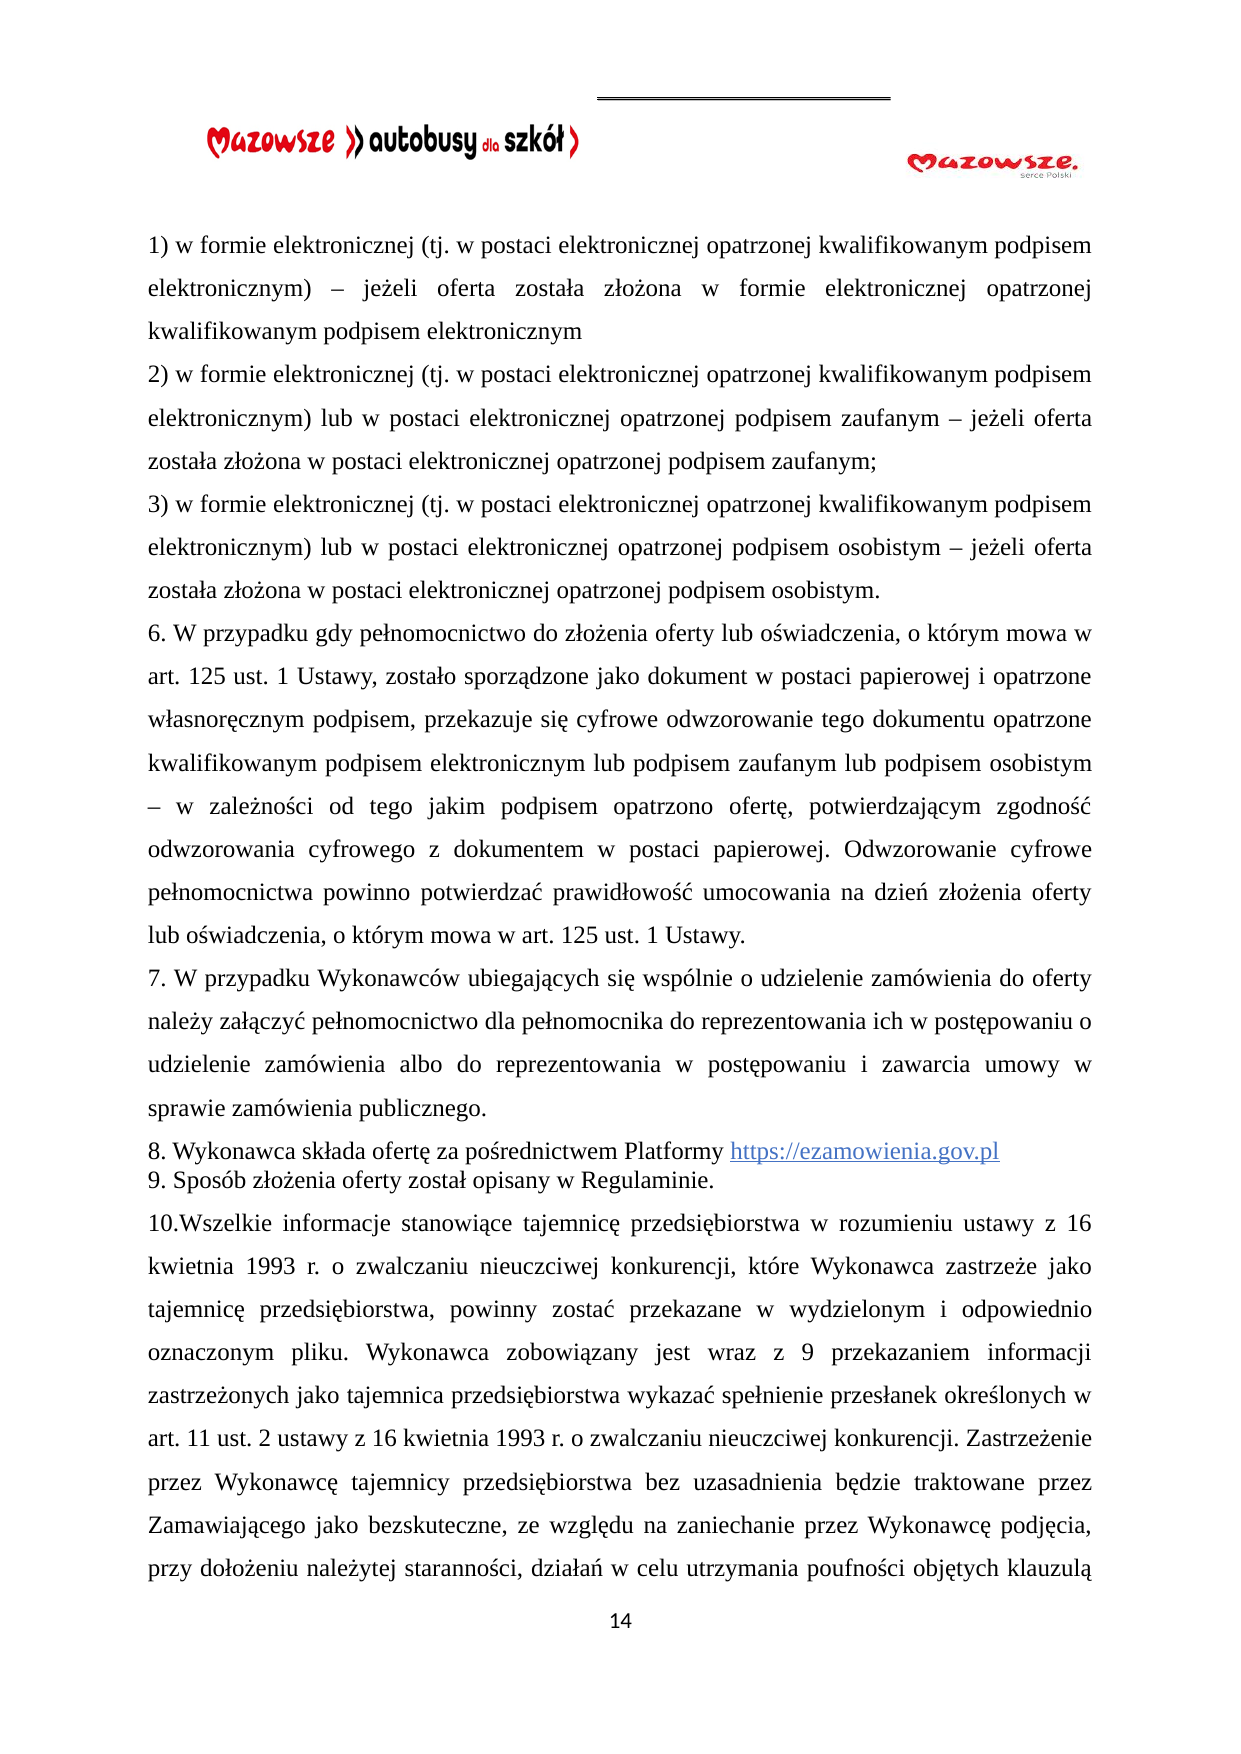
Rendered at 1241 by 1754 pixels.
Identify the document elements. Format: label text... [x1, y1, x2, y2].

text 1) w formie elektronicznej (tj. w postaci elektronicznej opatrzonej kwalifikowanym podpisem elektronicznym) – jeżeli oferta została złożona w formie elektronicznej opatrzonej kwalifikowanym podpisem elektronicznym [148, 230, 1093, 345]
text 6. W przypadku gdy pełnomocnictwo do złożenia oferty lub oświadczenia, o którym mowa w art. 125 ust. 1 Ustawy, zostało sporządzone jako dokument w postaci papierowej i opatrzone własnoręcznym podpisem, przekazuje się cyfrowe odwzorowanie tego dokumentu opatrzone kwalifikowanym podpisem elektronicznym lub podpisem zaufanym lub podpisem osobistym – w zależności od tego jakim podpisem opatrzono ofertę, potwierdzającym zgodność odwzorowania cyfrowego z dokumentem w postaci papierowej. Odwzorowanie cyfrowe pełnomocnictwa powinno potwierdzać prawidłowość umocowania na dzień złożenia oferty lub oświadczenia, o którym mowa w art. 125 ust. 1 Ustawy. [148, 618, 1093, 949]
text 3) w formie elektronicznej (tj. w postaci elektronicznej opatrzonej kwalifikowanym podpisem elektronicznym) lub w postaci elektronicznej opatrzonej podpisem osobistym – jeżeli oferta została złożona w postaci elektronicznej opatrzonej podpisem osobistym. [148, 489, 1093, 604]
text 7. W przypadku Wykonawców ubiegających się wspólnie o udzielenie zamówienia do oferty należy załączyć pełnomocnictwo dla pełnomocnika do reprezentowania ich w postępowaniu o udzielenie zamówienia albo do reprezentowania w postępowaniu i zawarcia umowy w sprawie zamówienia publicznego. [148, 963, 1093, 1121]
text 2) w formie elektronicznej (tj. w postaci elektronicznej opatrzonej kwalifikowanym podpisem elektronicznym) lub w postaci elektronicznej opatrzonej podpisem zaufanym – jeżeli oferta została złożona w postaci elektronicznej opatrzonej podpisem zaufanym; [148, 359, 1093, 474]
text 9. Sposób złożenia oferty został opisany w Regulaminie. [148, 1165, 1093, 1193]
text 8. Wykonawca składa ofertę za pośrednictwem Platformy https://ezamowienia.gov.pl [148, 1136, 1093, 1164]
text 10.Wszelkie informacje stanowiące tajemnicę przedsiębiorstwa w rozumieniu ustawy z 16 kwietnia 1993 r. o zwalczaniu nieuczciwej konkurencji, które Wykonawca zastrzeże jako tajemnicę przedsiębiorstwa, powinny zostać przekazane w wydzielonym i odpowiednio oznaczonym pliku. Wykonawca zobowiązany jest wraz z 9 przekazaniem informacji zastrzeżonych jako tajemnica przedsiębiorstwa wykazać spełnienie przesłanek określonych w art. 11 ust. 2 ustawy z 16 kwietnia 1993 r. o zwalczaniu nieuczciwej konkurencji. Zastrzeżenie przez Wykonawcę tajemnicy przedsiębiorstwa bez uzasadnienia będzie traktowane przez Zamawiającego jako bezskuteczne, ze względu na zaniechanie przez Wykonawcę podjęcia, przy dołożeniu należytej staranności, działań w celu utrzymania poufności objętych klauzulą [148, 1208, 1093, 1582]
